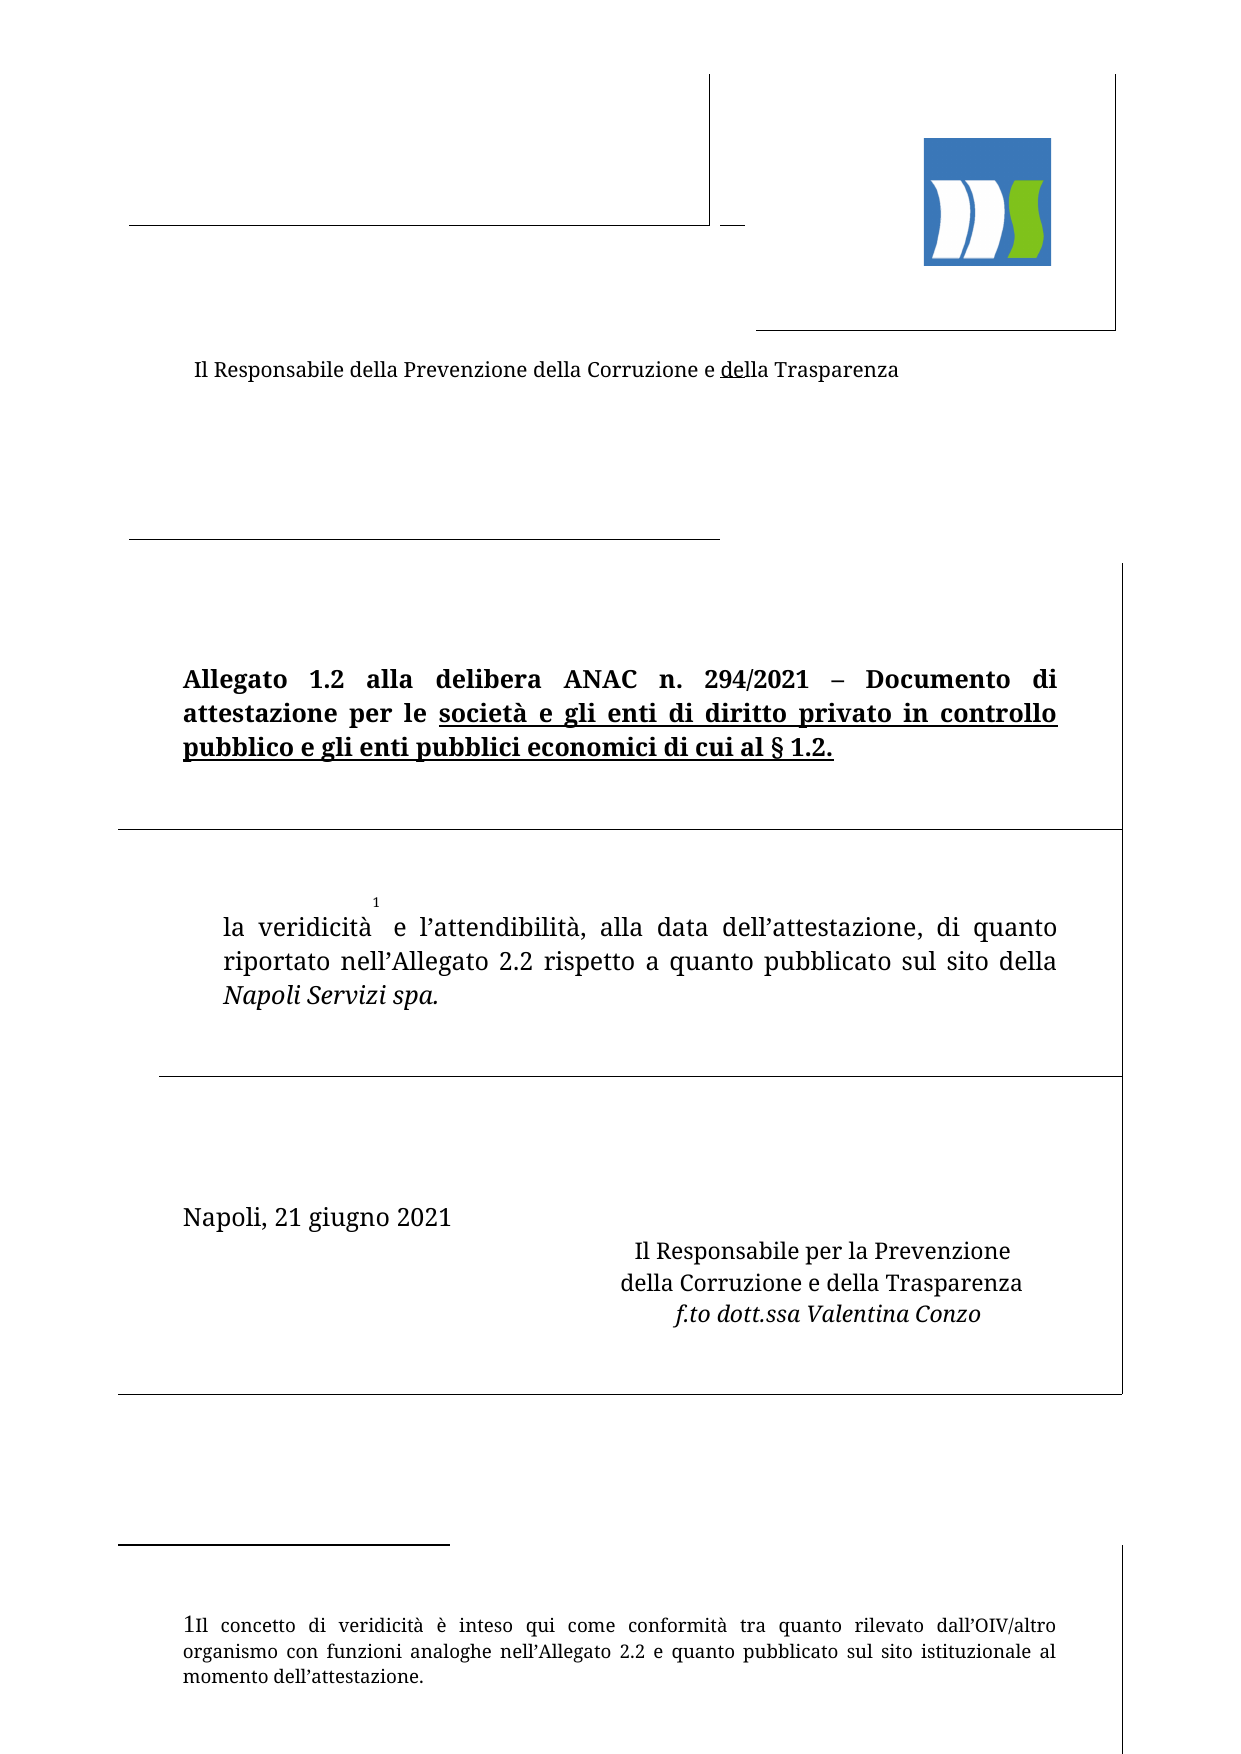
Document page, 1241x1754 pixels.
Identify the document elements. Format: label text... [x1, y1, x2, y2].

text f.to dott.ssa Valentina Conzo [118, 1298, 1122, 1394]
text Il concetto di veridicità è inteso qui come conformità tra quanto rilevato dall’OIV/altro organismo con funzioni analoghe nell’Allegato 2.2 e quanto pubblicato sul sito istituzionale al momento dell’attestazione. [118, 1545, 1122, 1754]
text la veridicità e l’attendibilità, alla data dell’attestazione, di quanto riportato nell’Allegato 2.2 rispetto a quanto pubblicato sul sito della Napoli Servizi spa. [158, 829, 1122, 1076]
text Il Responsabile per la Prevenzione [118, 1233, 1122, 1267]
text Napoli, 21 giugno 2021 [118, 1135, 1122, 1233]
text della Corruzione e della Trasparenza [118, 1267, 1122, 1298]
